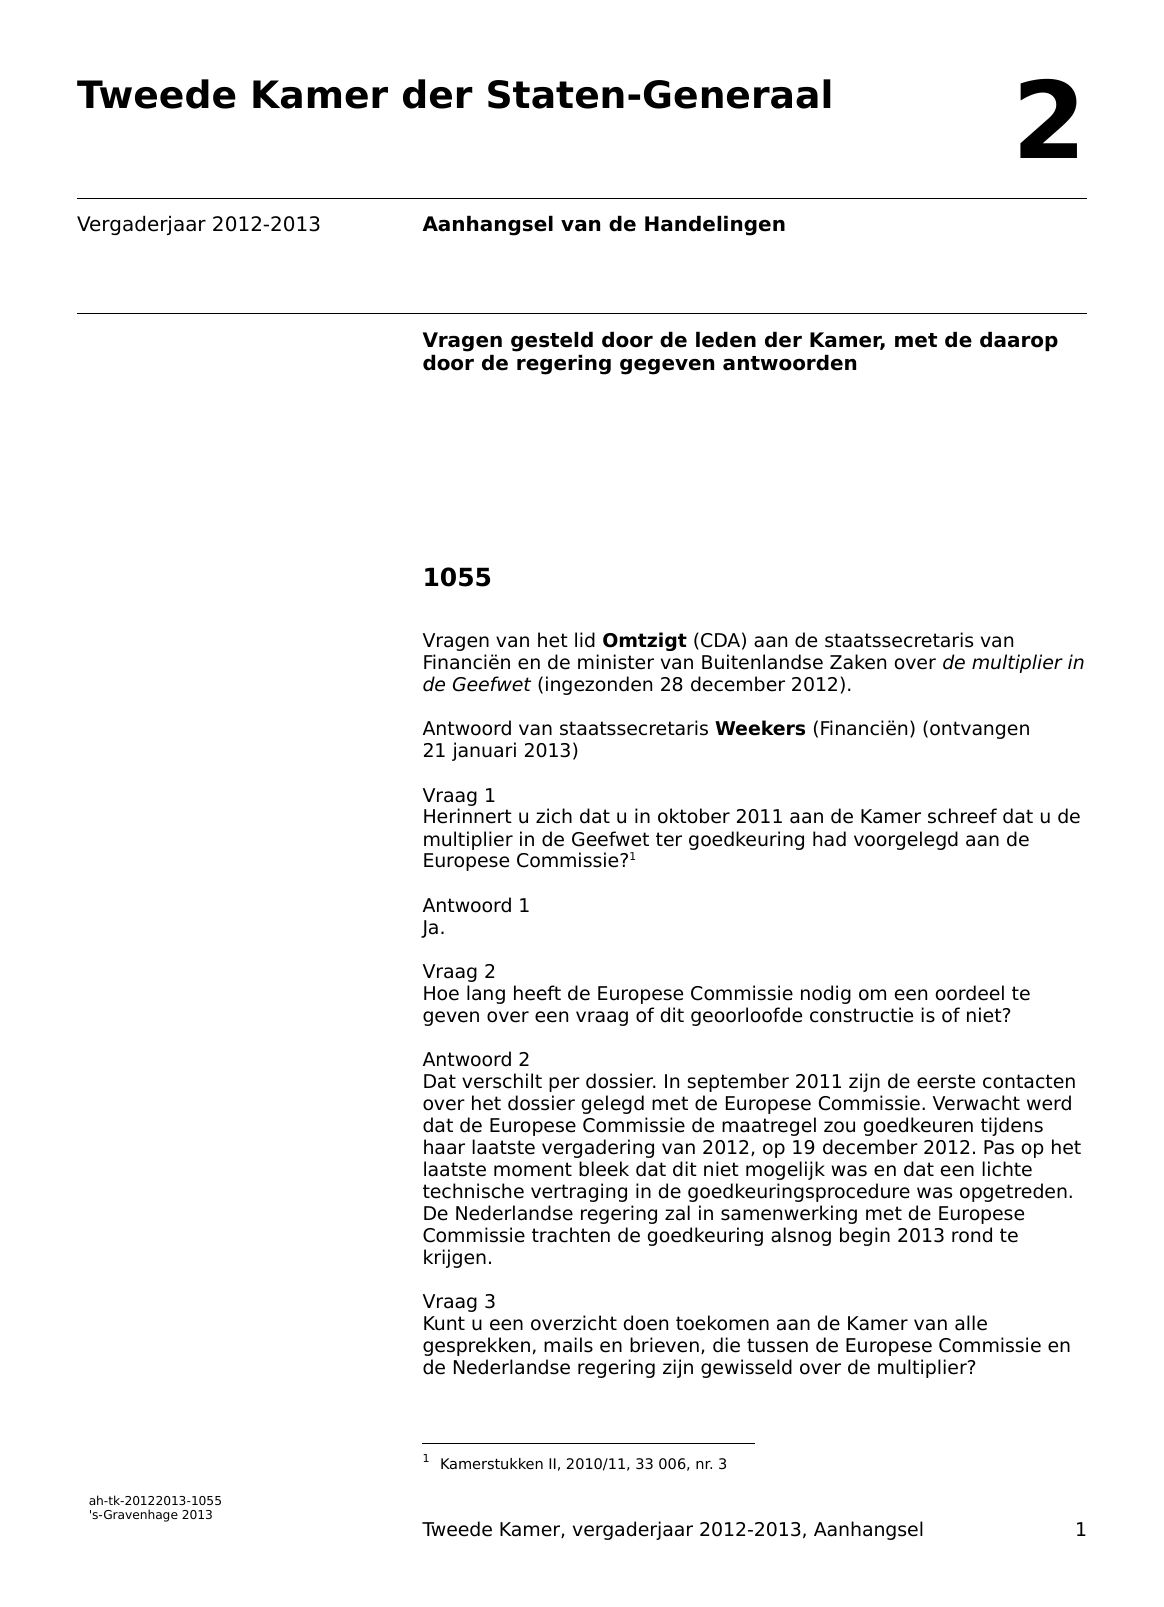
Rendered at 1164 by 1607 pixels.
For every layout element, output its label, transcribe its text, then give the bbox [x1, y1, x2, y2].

text Herinnert u zich dat u in oktober 2011 aan de Kamer schreef dat u de multiplier in de Geefwet ter goedkeuring had voorgelegd aan de Europese Commissie? [422, 806, 1087, 872]
table_cell Aanhangsel van de Handelingen [422, 199, 1087, 313]
text Kunt u een overzicht doen toekomen aan de Kamer van alle gesprekken, mails en brieven, die tussen de Europese Commissie en de Nederlandse regering zijn gewisseld over de multiplier? [422, 1313, 1087, 1379]
text ah-tk-20122013-1055 [88, 1494, 323, 1508]
text Antwoord 1 [422, 894, 1087, 917]
text Vraag 3 [422, 1291, 1087, 1313]
table_cell Vragen gesteld door de leden der Kamer, met de daarop door de regering gegeven antwoorden [422, 314, 1087, 375]
text Vraag 2 [422, 961, 1087, 983]
text 1055 [422, 563, 1087, 592]
table_header 2 [886, 59, 1087, 198]
text Ja. [422, 917, 1087, 938]
text Kamerstukken II, 2010/11, 33 006, nr. 3 [422, 1452, 1087, 1474]
text Hoe lang heeft de Europese Commissie nodig om een oordeel te geven over een vraag of dit geoorloofde constructie is of niet? [422, 983, 1087, 1027]
table_header Tweede Kamer der Staten-Generaal [77, 59, 886, 198]
text Antwoord van staatssecretaris Weekers (Financiën) (ontvangen 21 januari 2013) [422, 718, 1087, 762]
text Vraag 1 [422, 784, 1087, 806]
table_cell Vergaderjaar 2012-2013 [77, 199, 422, 313]
text Antwoord 2 [422, 1049, 1087, 1071]
table_cell [77, 314, 422, 375]
text Dat verschilt per dossier. In september 2011 zijn de eerste contacten over het dossier gelegd met de Europese Commissie. Verwacht werd dat de Europese Commissie de maatregel zou goedkeuren tijdens haar laatste vergadering van 2012, op 19 december 2012. Pas op het laatste moment bleek dat dit niet mogelijk was en dat een lichte technische vertraging in de goedkeuringsprocedure was opgetreden. De Nederlandse regering zal in samenwerking met de Europese Commissie trachten de goedkeuring alsnog begin 2013 rond te krijgen. [422, 1071, 1087, 1269]
text 's-Gravenhage 2013 [88, 1508, 323, 1522]
text Vragen van het lid Omtzigt (CDA) aan de staatssecretaris van Financiën en de minister van Buitenlandse Zaken over de multiplier in de Geefwet (ingezonden 28 december 2012). [422, 630, 1087, 696]
